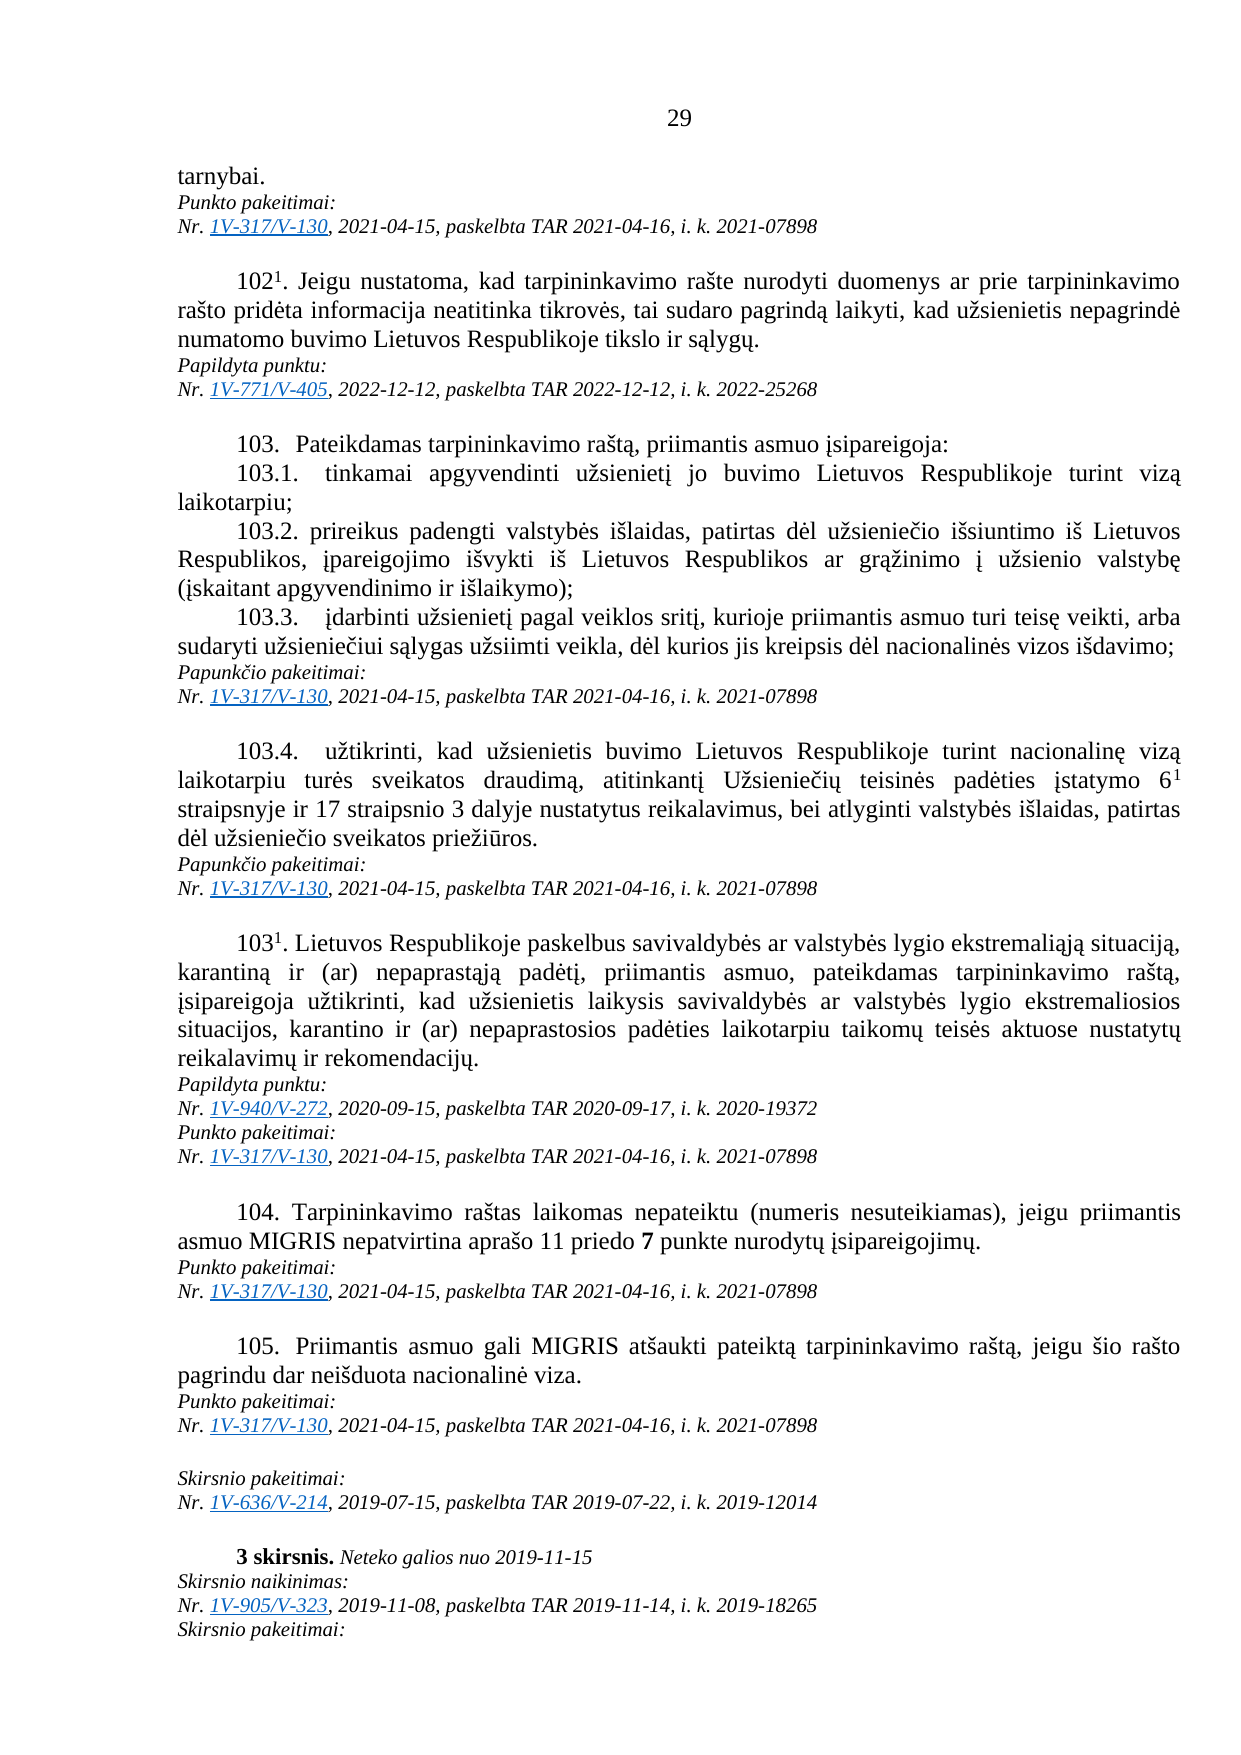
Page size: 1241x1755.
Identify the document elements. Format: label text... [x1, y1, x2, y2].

text Nr. 1V-317/V-130, 2021-04-15, paskelbta TAR 2021-04-16, i. k. 2021-07898 [177, 876, 1181, 899]
text Nr. 1V-317/V-130, 2021-04-15, paskelbta TAR 2021-04-16, i. k. 2021-07898 [177, 1413, 1181, 1437]
text 1021. Jeigu nustatoma, kad tarpininkavimo rašte nurodyti duomenys ar prie tarpininkavimo rašto pridėta informacija neatitinka tikrovės, tai sudaro pagrindą laikyti, kad užsienietis nepagrindė numatomo buvimo Lietuvos Respublikoje tikslo ir sąlygų. [177, 266, 1181, 353]
text 103. Pateikdamas tarpininkavimo raštą, priimantis asmuo įsipareigoja: [177, 429, 1181, 458]
text Nr. 1V-905/V-323, 2019-11-08, paskelbta TAR 2019-11-14, i. k. 2019-18265 [177, 1593, 1181, 1617]
text Skirsnio naikinimas: [177, 1569, 1181, 1593]
text Papildyta punktu: [177, 1072, 1181, 1096]
text 103.2. prireikus padengti valstybės išlaidas, patirtas dėl užsieniečio išsiuntimo iš Lietuvos Respublikos, įpareigojimo išvykti iš Lietuvos Respublikos ar grąžinimo į užsienio valstybę (įskaitant apgyvendinimo ir išlaikymo); [177, 516, 1181, 602]
text 105. Priimantis asmuo gali MIGRIS atšaukti pateiktą tarpininkavimo raštą, jeigu šio rašto pagrindu dar neišduota nacionalinė viza. [177, 1331, 1181, 1389]
text Nr. 1V-317/V-130, 2021-04-15, paskelbta TAR 2021-04-16, i. k. 2021-07898 [177, 1279, 1181, 1303]
text 103.4. užtikrinti, kad užsienietis buvimo Lietuvos Respublikoje turint nacionalinę vizą laikotarpiu turės sveikatos draudimą, atitinkantį Užsieniečių teisinės padėties įstatymo 61 straipsnyje ir 17 straipsnio 3 dalyje nustatytus reikalavimus, bei atlyginti valstybės išlaidas, patirtas dėl užsieniečio sveikatos priežiūros. [177, 736, 1181, 851]
text Nr. 1V-317/V-130, 2021-04-15, paskelbta TAR 2021-04-16, i. k. 2021-07898 [177, 214, 1181, 238]
text Nr. 1V-636/V-214, 2019-07-15, paskelbta TAR 2019-07-22, i. k. 2019-12014 [177, 1490, 1181, 1514]
text Papildyta punktu: [177, 353, 1181, 377]
text Punkto pakeitimai: [177, 1120, 1181, 1144]
text Punkto pakeitimai: [177, 1389, 1181, 1413]
text Nr. 1V-317/V-130, 2021-04-15, paskelbta TAR 2021-04-16, i. k. 2021-07898 [177, 1144, 1181, 1168]
text Punkto pakeitimai: [177, 189, 1181, 214]
text Nr. 1V-940/V-272, 2020-09-15, paskelbta TAR 2020-09-17, i. k. 2020-19372 [177, 1096, 1181, 1120]
text Nr. 1V-317/V-130, 2021-04-15, paskelbta TAR 2021-04-16, i. k. 2021-07898 [177, 684, 1181, 708]
text Punkto pakeitimai: [177, 1254, 1181, 1279]
text Papunkčio pakeitimai: [177, 659, 1181, 684]
text Nr. 1V-771/V-405, 2022-12-12, paskelbta TAR 2022-12-12, i. k. 2022-25268 [177, 377, 1181, 401]
text Skirsnio pakeitimai: [177, 1466, 1181, 1490]
text 1031. Lietuvos Respublikoje paskelbus savivaldybės ar valstybės lygio ekstremaliąją situaciją, karantiną ir (ar) nepaprastąją padėtį, priimantis asmuo, pateikdamas tarpininkavimo raštą, įsipareigoja užtikrinti, kad užsienietis laikysis savivaldybės ar valstybės lygio ekstremaliosios situacijos, karantino ir (ar) nepaprastosios padėties laikotarpiu taikomų teisės aktuose nustatytų reikalavimų ir rekomendacijų. [177, 928, 1181, 1072]
text 104. Tarpininkavimo raštas laikomas nepateiktu (numeris nesuteikiamas), jeigu priimantis asmuo MIGRIS nepatvirtina aprašo 11 priedo 7 punkte nurodytų įsipareigojimų. [177, 1197, 1181, 1254]
text 3 skirsnis. Neteko galios nuo 2019-11-15 [177, 1543, 1181, 1569]
text tarnybai. [177, 161, 1181, 189]
text 103.1. tinkamai apgyvendinti užsienietį jo buvimo Lietuvos Respublikoje turint vizą laikotarpiu; [177, 458, 1181, 516]
text 103.3. įdarbinti užsienietį pagal veiklos sritį, kurioje priimantis asmuo turi teisę veikti, arba sudaryti užsieniečiui sąlygas užsiimti veikla, dėl kurios jis kreipsis dėl nacionalinės vizos išdavimo; [177, 602, 1181, 659]
text Papunkčio pakeitimai: [177, 851, 1181, 876]
text Skirsnio pakeitimai: [177, 1617, 1181, 1641]
